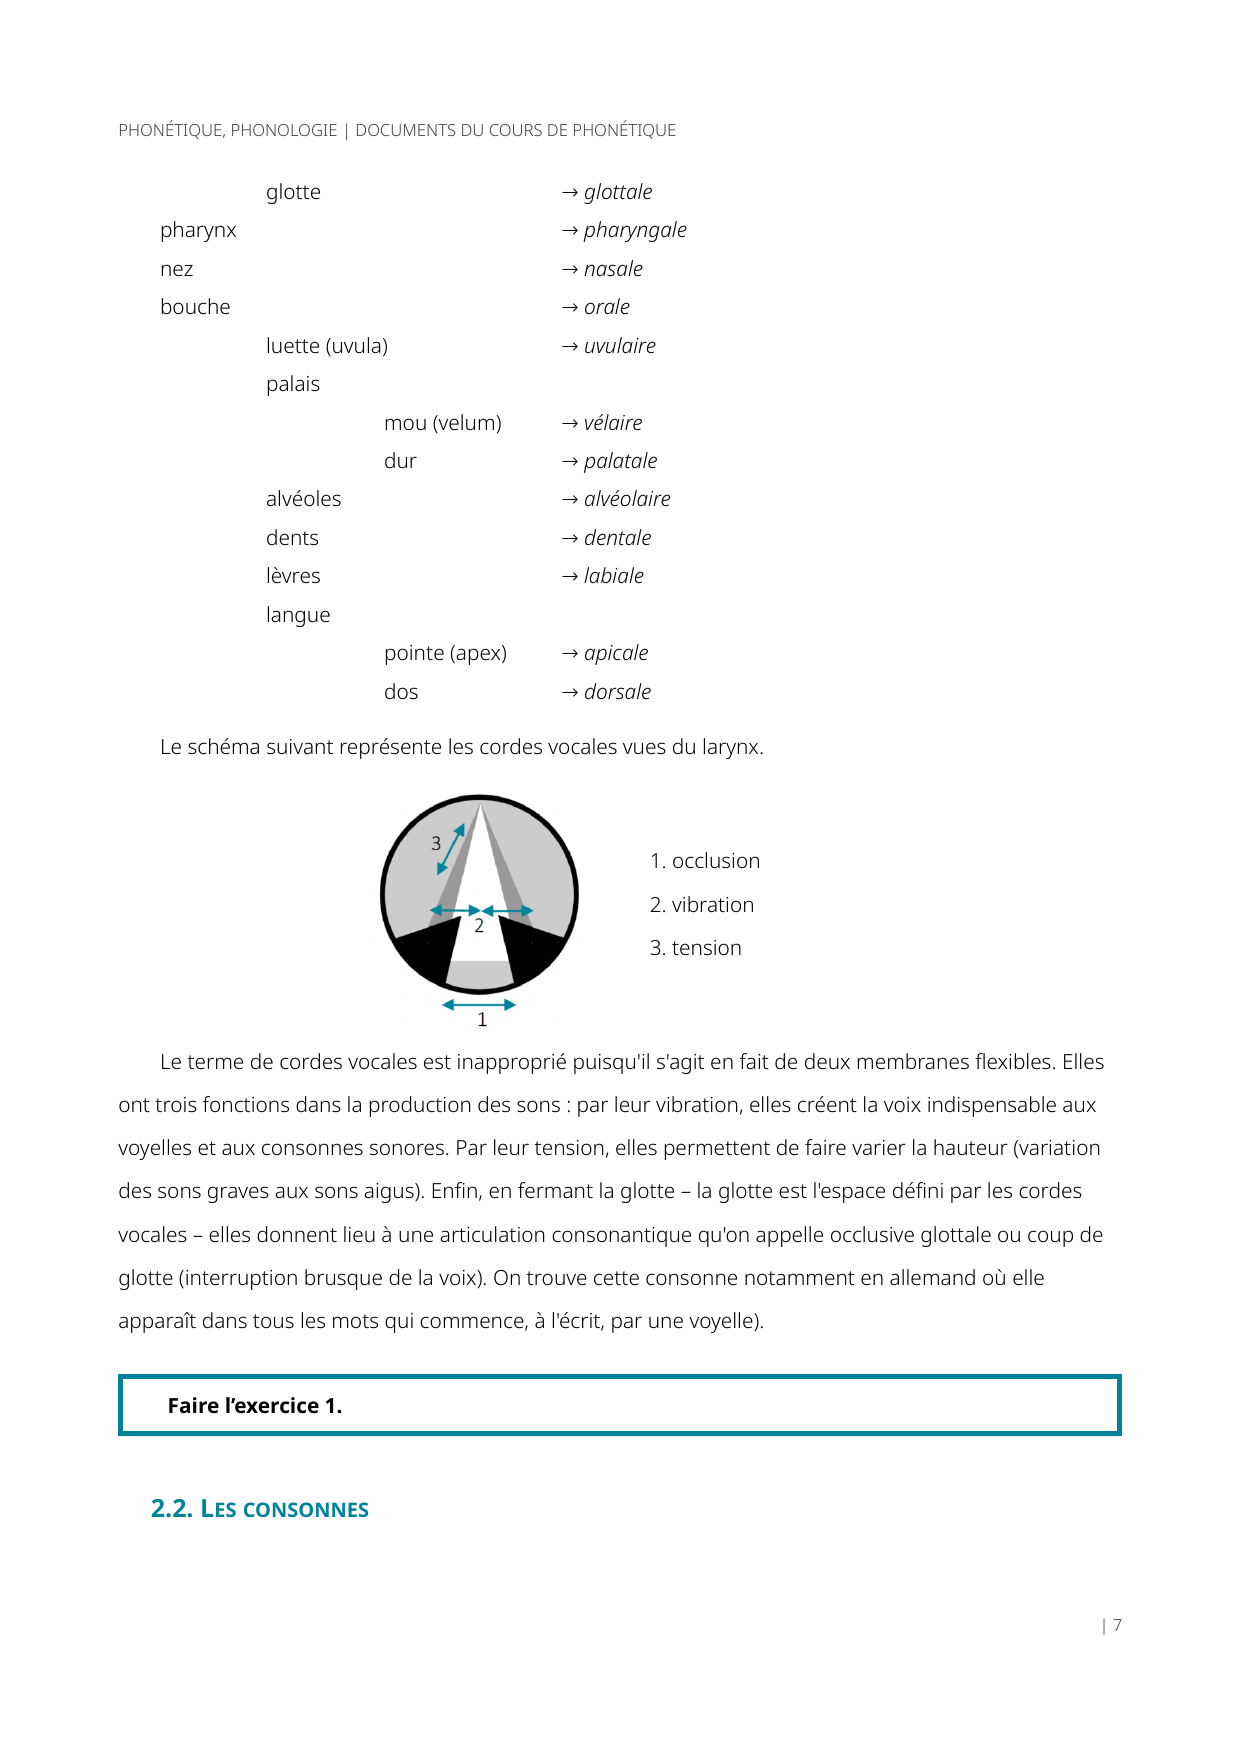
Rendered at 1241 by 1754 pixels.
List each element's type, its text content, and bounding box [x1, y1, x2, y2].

picture [369, 788, 590, 1031]
text mou (velum) → vélaire [118, 408, 1122, 436]
text Le terme de cordes vocales est inapproprié puisqu'il s'agit en fait de deux membranes flexibles. Elles ont trois fonctions dans la production des sons : par leur vibration, elles créent la voix indispensable aux voyelles et aux consonnes sonores. Par leur tension, elles permettent de faire varier la hauteur (variation des sons graves aux sons aigus). Enfin, en fermant la glotte – la glotte est l'espace défini par les cordes vocales – elles donnent lieu à une articulation consonantique qu'on appelle occlusive glottale ou coup de glotte (interruption brusque de la voix). On trouve cette consonne notamment en allemand où elle apparaît dans tous les mots qui commence, à l'écrit, par une voyelle). [118, 1047, 1122, 1335]
text nez → nasale [118, 254, 1122, 282]
text dur → palatale [118, 446, 1122, 474]
text glotte → glottale [118, 177, 1122, 206]
text pointe (apex) → apicale [118, 638, 1122, 667]
text dos → dorsale [118, 677, 1122, 705]
text alvéoles → alvéolaire [118, 484, 1122, 513]
text palais [118, 369, 1122, 398]
text bouche → orale [118, 292, 1122, 321]
text lèvres → labiale [118, 561, 1122, 590]
text Le schéma suivant représente les cordes vocales vues du larynx. [118, 732, 1122, 761]
text langue [118, 600, 1122, 628]
text 3. tension [649, 933, 1122, 961]
text 2. vibration [649, 890, 1122, 918]
text luette (uvula) → uvulaire [118, 331, 1122, 359]
subtitle Les consonnes [148, 1488, 1093, 1528]
text 1. occlusion [649, 846, 1122, 875]
text Faire l’exercice 1. [123, 1379, 1117, 1431]
text pharynx → pharyngale [118, 216, 1122, 244]
text dents → dentale [118, 523, 1122, 551]
